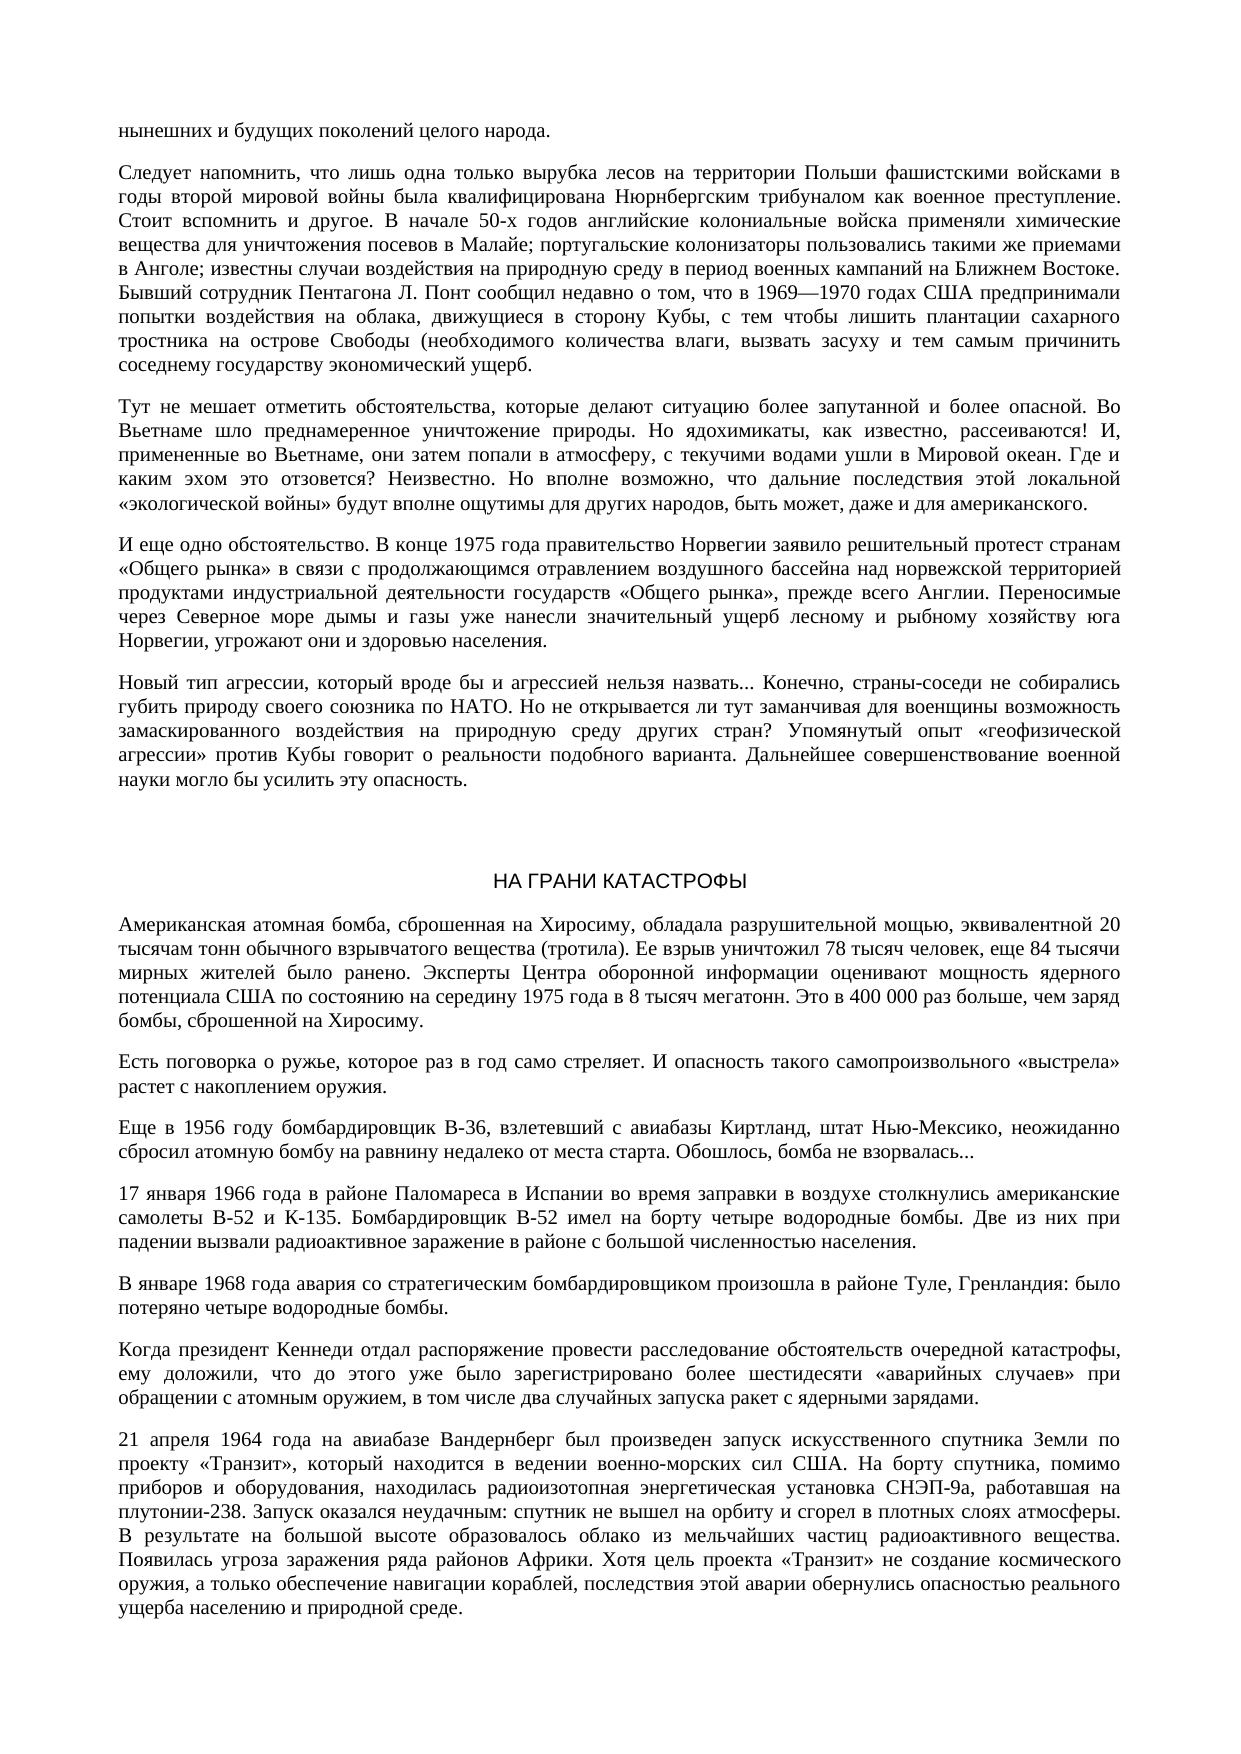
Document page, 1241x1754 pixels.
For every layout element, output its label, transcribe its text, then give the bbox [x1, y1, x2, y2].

text Тут не мешает отметить обстоятельства, которые делают ситуацию более запутанной и более опасной. Во Вьетнаме шло преднамеренное уничтожение природы. Но ядохимикаты, как известно, рассеиваются! И, примененные во Вьетнаме, они затем попали в атмосферу, с текучими водами ушли в Мировой океан. Где и каким эхом это отзовется? Неизвестно. Но вполне возможно, что дальние последствия этой локальной «экологической войны» будут вполне ощутимы для других народов, быть может, даже и для американского. [118, 394, 1122, 514]
text 21 апреля 1964 года на авиабазе Вандернберг был произведен запуск искусственного спутника Земли по проекту «Транзит», который находится в ведении военно-морских сил США. На борту спутника, помимо приборов и оборудования, находилась радиоизотопная энергетическая установка СНЭП-9а, работавшая на плутонии-238. Запуск оказался неудачным: спутник не вышел на орбиту и сгорел в плотных слоях атмосферы. В результате на большой высоте образовалось облако из мельчайших частиц радиоактивного вещества. Появилась угроза заражения ряда районов Африки. Хотя цель проекта «Транзит» не создание космического оружия, а только обеспечение навигации кораблей, последствия этой аварии обернулись опасностью реального ущерба населению и природной среде. [118, 1427, 1122, 1619]
text Новый тип агрессии, который вроде бы и агрессией нельзя назвать... Конечно, страны-соседи не собирались губить природу своего союзника по НАТО. Но не открывается ли тут заманчивая для военщины возможность замаскированного воздействия на природную среду других стран? Упомянутый опыт «геофизической агрессии» против Кубы говорит о реальности подобного варианта. Дальнейшее совершенствование военной науки могло бы усилить эту опасность. [118, 670, 1122, 791]
subtitle НА ГРАНИ КАТАСТРОФЫ [118, 869, 1122, 893]
text Американская атомная бомба, сброшенная на Хиросиму, обладала разрушительной мощью, эквивалентной 20 тысячам тонн обычного взрывчатого вещества (тротила). Ее взрыв уничтожил 78 тысяч человек, еще 84 тысячи мирных жителей было ранено. Эксперты Центра оборонной информации оценивают мощность ядерного потенциала США по состоянию на середину 1975 года в 8 тысяч мегатонн. Это в 400 000 раз больше, чем заряд бомбы, сброшенной на Хиросиму. [118, 911, 1122, 1032]
text нынешних и будущих поколений целого народа. [118, 118, 1122, 142]
text Следует напомнить, что лишь одна только вырубка лесов на территории Польши фашистскими войсками в годы второй мировой войны была квалифицирована Нюрнбергским трибуналом как военное преступление. Стоит вспомнить и другое. В начале 50-х годов английские колониальные войска применяли химические вещества для уничтожения посевов в Малайе; португальские колонизаторы пользовались такими же приемами в Анголе; известны случаи воздействия на природную среду в период военных кампаний на Ближнем Востоке. Бывший сотрудник Пентагона Л. Понт сообщил недавно о том, что в 1969—1970 годах США предпринимали попытки воздействия на облака, движущиеся в сторону Кубы, с тем чтобы лишить плантации сахарного тростника на острове Свободы (необходимого количества влаги, вызвать засуху и тем самым причинить соседнему государству экономический ущерб. [118, 160, 1122, 376]
text В январе 1968 года авария со стратегическим бомбардировщиком произошла в районе Туле, Гренландия: было потеряно четыре водородные бомбы. [118, 1271, 1122, 1319]
text И еще одно обстоятельство. В конце 1975 года правительство Норвегии заявило решительный протест странам «Общего рынка» в связи с продолжающимся отравлением воздушного бассейна над норвежской территорией продуктами индустриальной деятельности государств «Общего рынка», прежде всего Англии. Переносимые через Северное море дымы и газы уже нанесли значительный ущерб лесному и рыбному хозяйству юга Норвегии, угрожают они и здоровью населения. [118, 532, 1122, 652]
text Еще в 1956 году бомбардировщик В-36, взлетевший с авиабазы Киртланд, штат Нью-Мексико, неожиданно сбросил атомную бомбу на равнину недалеко от места старта. Обошлось, бомба не взорвалась... [118, 1115, 1122, 1163]
text Есть поговорка о ружье, которое раз в год само стреляет. И опасность такого самопроизвольного «выстрела» растет с накоплением оружия. [118, 1049, 1122, 1098]
text Когда президент Кеннеди отдал распоряжение провести расследование обстоятельств очередной катастрофы, ему доложили, что до этого уже было зарегистрировано более шестидесяти «аварийных случаев» при обращении с атомным оружием, в том числе два случайных запуска ракет с ядерными зарядами. [118, 1337, 1122, 1409]
text 17 января 1966 года в районе Паломареса в Испании во время заправки в воздухе столкнулись американские самолеты В-52 и К-135. Бомбардировщик В-52 имел на борту четыре водородные бомбы. Две из них при падении вызвали радиоактивное заражение в районе с большой численностью населения. [118, 1181, 1122, 1253]
